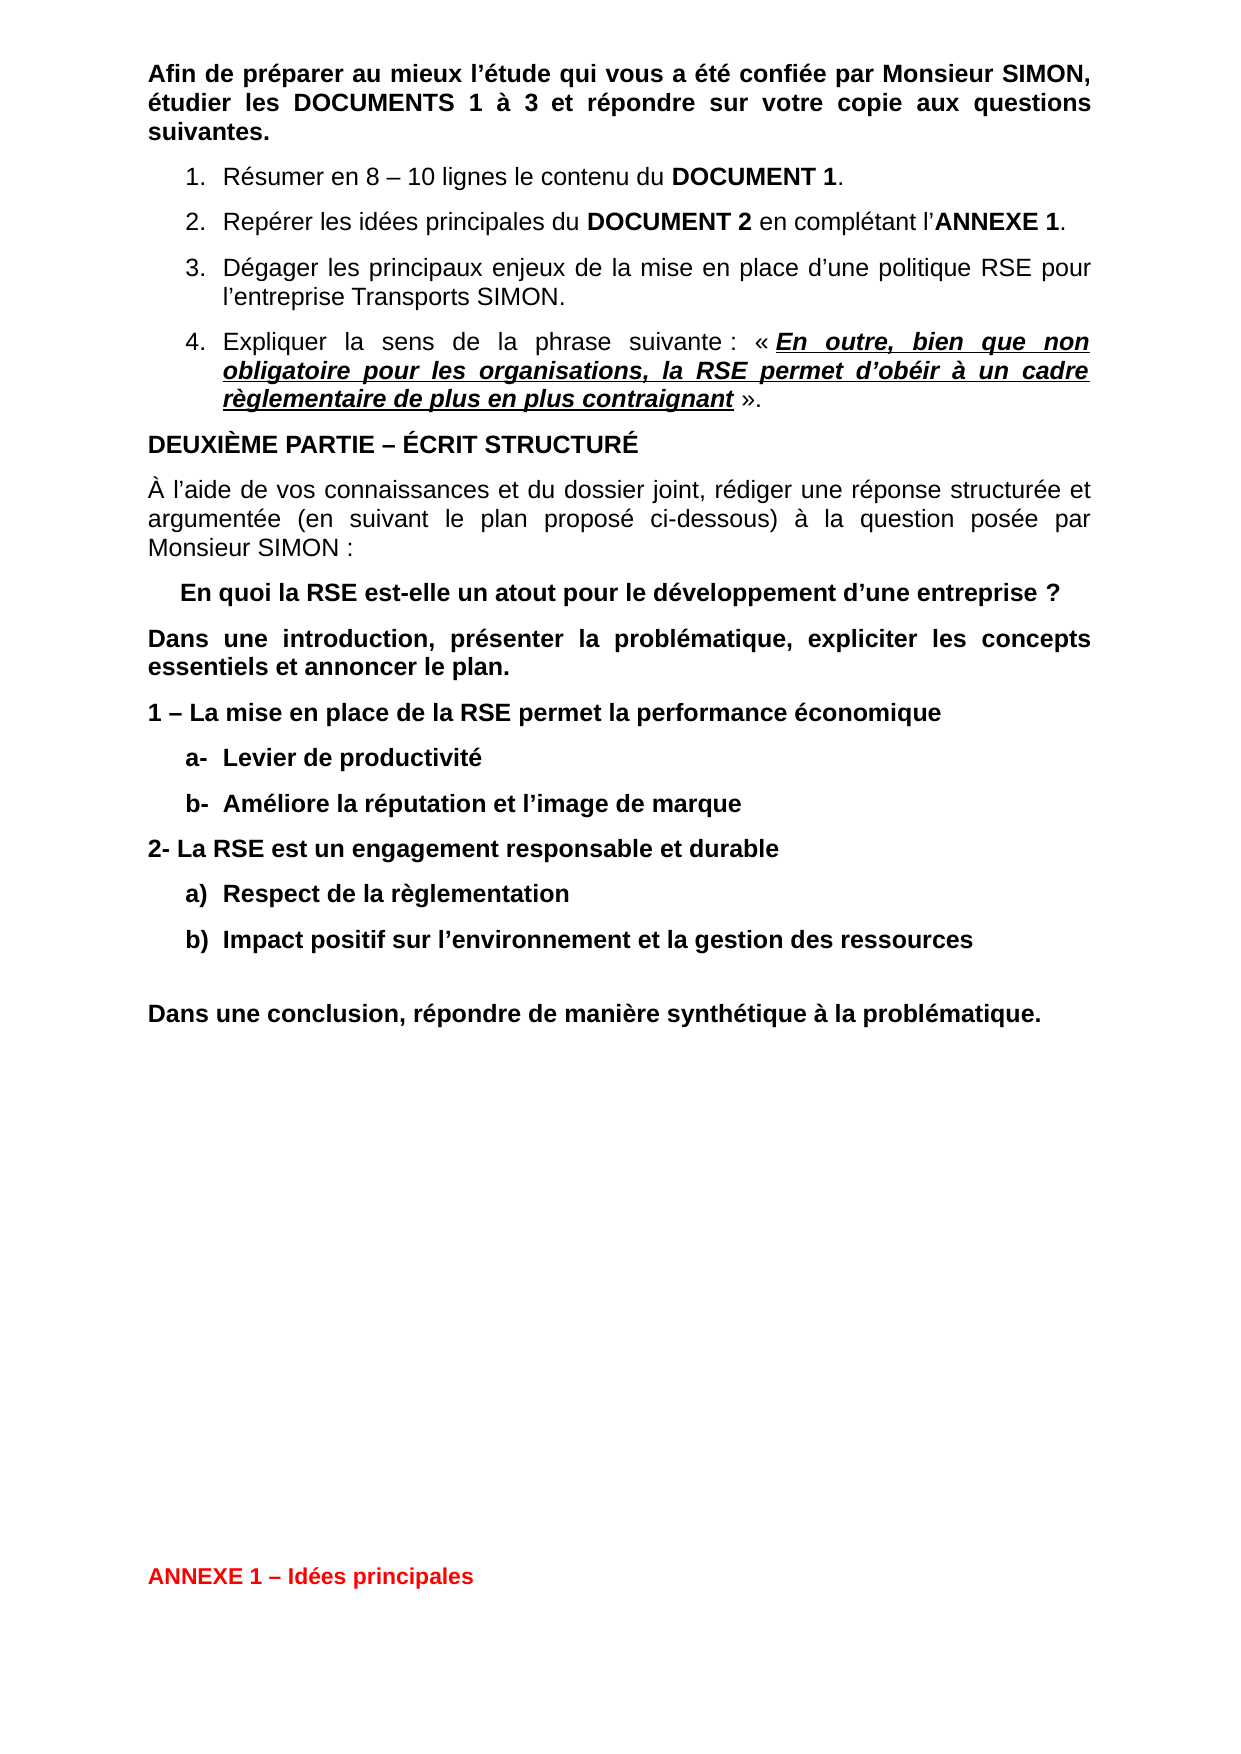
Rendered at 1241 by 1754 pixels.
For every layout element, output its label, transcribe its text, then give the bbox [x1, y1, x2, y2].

text DEUXIÈME PARTIE – ÉCRIT STRUCTURÉ [148, 430, 1092, 459]
list Respect de la règlementation [185, 879, 1092, 908]
text 2- La RSE est un engagement responsable et durable [148, 834, 1092, 863]
list Résumer en 8 – 10 lignes le contenu du DOCUMENT 1. [185, 162, 1092, 191]
list Impact positif sur l’environnement et la gestion des ressources [185, 925, 1092, 954]
text Afin de préparer au mieux l’étude qui vous a été confiée par Monsieur SIMON, étudier les DOCUMENTS 1 à 3 et répondre sur votre copie aux questions suivantes. [148, 59, 1092, 145]
text Dans une introduction, présenter la problématique, expliciter les concepts essentiels et annoncer le plan. [148, 624, 1092, 681]
text Dans une conclusion, répondre de manière synthétique à la problématique. [148, 999, 1092, 1028]
list Améliore la réputation et l’image de marque [185, 789, 1092, 817]
list Repérer les idées principales du DOCUMENT 2 en complétant l’ANNEXE 1. [185, 207, 1092, 236]
text En quoi la RSE est-elle un atout pour le développement d’une entreprise ? [148, 578, 1092, 607]
list Levier de productivité [185, 743, 1092, 772]
text ANNEXE 1 – Idées principales [148, 1563, 1092, 1589]
text À l’aide de vos connaissances et du dossier joint, rédiger une réponse structurée et argumentée (en suivant le plan proposé ci-dessous) à la question posée par Monsieur SIMON : [148, 475, 1092, 562]
list Dégager les principaux enjeux de la mise en place d’une politique RSE pour l’entreprise Transports SIMON. [185, 253, 1092, 310]
list Expliquer la sens de la phrase suivante : « En outre, bien que non obligatoire pour les organisations, la RSE permet d’obéir à un cadre règlementaire de plus en plus contraignant ». [185, 327, 1092, 413]
text 1 – La mise en place de la RSE permet la performance économique [148, 698, 1092, 727]
